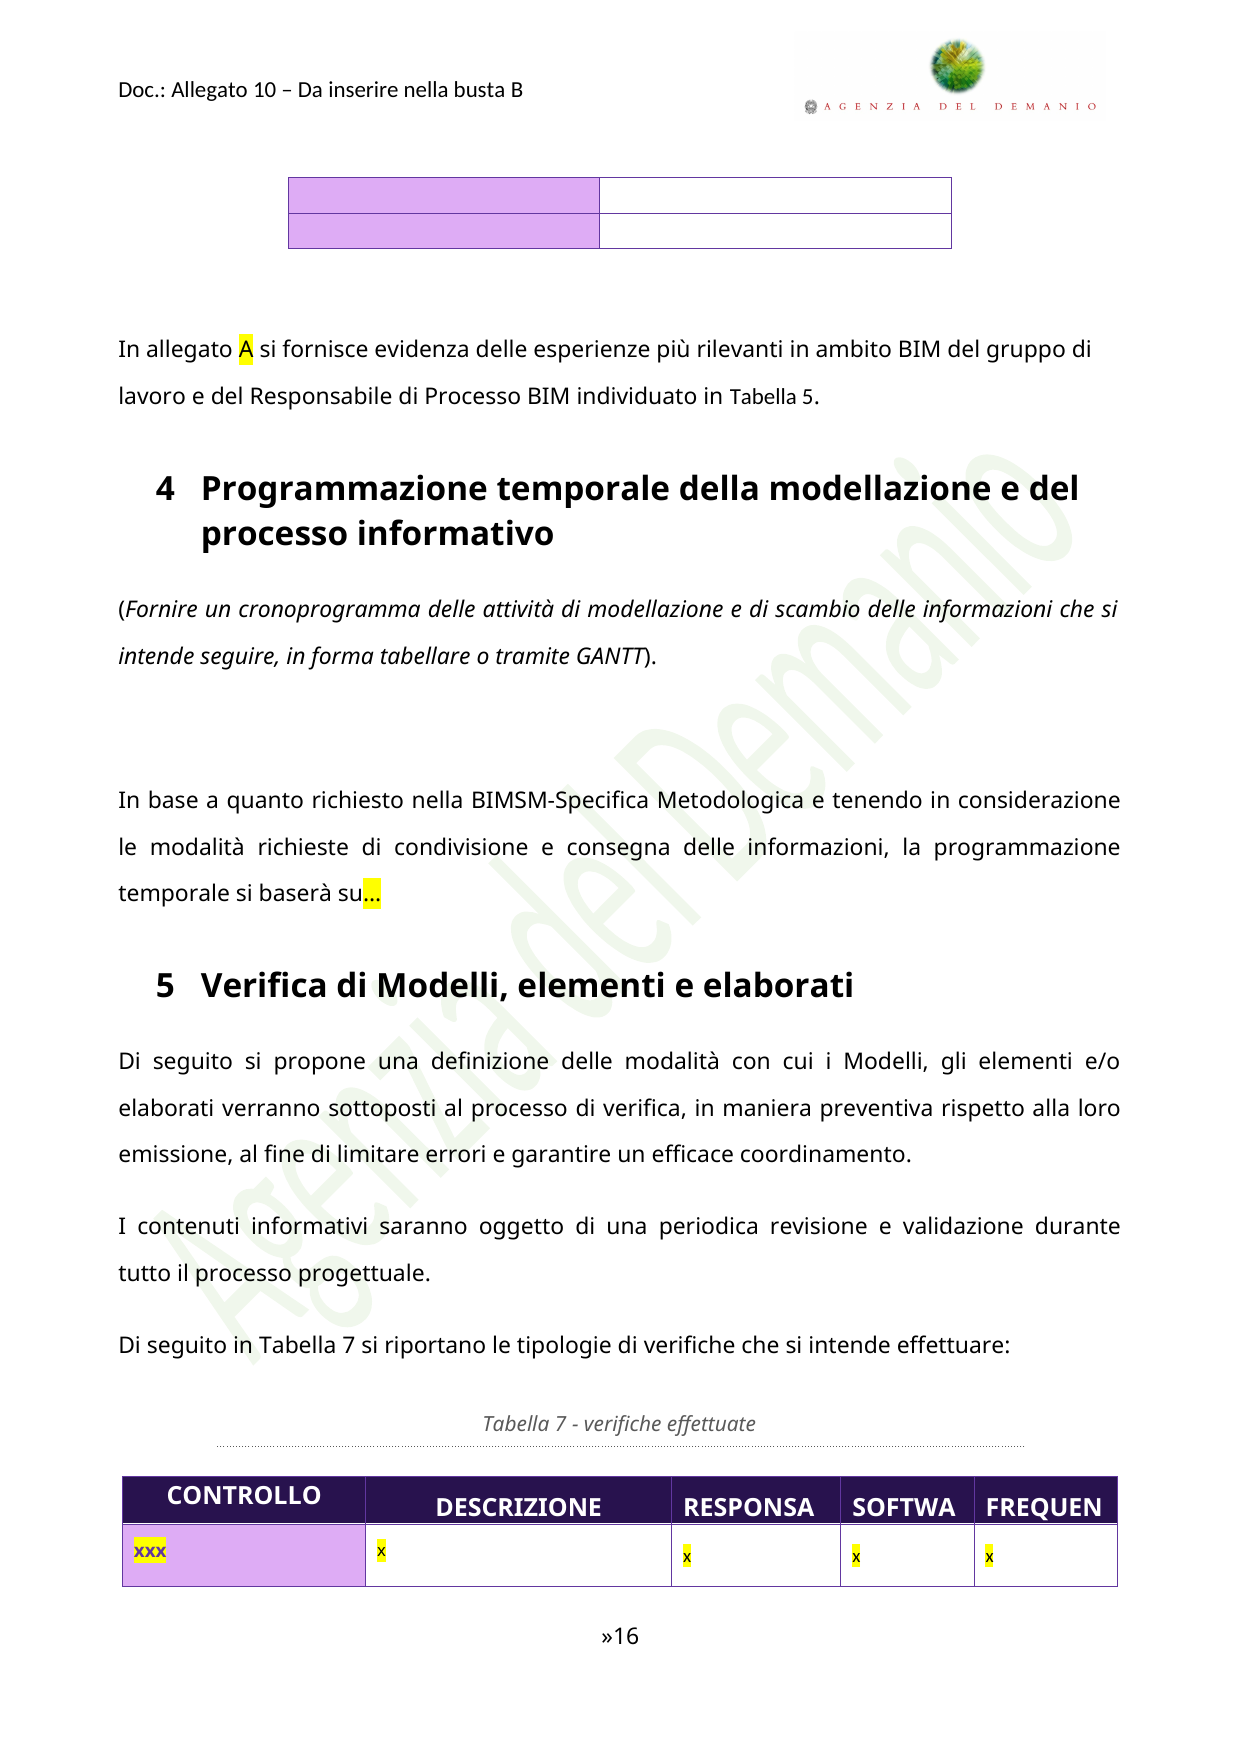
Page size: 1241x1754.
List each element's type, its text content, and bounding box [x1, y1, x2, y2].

table_cell Impianti idrotermici [289, 178, 599, 213]
table_cell x [672, 1525, 840, 1586]
text I contenuti informativi saranno oggetto di una periodica revisione e validazione durante tutto il processo progettuale. [179, 1235, 244, 1288]
table_header RESPONSABILE [672, 1477, 840, 1523]
text In base a quanto richiesto nella BIMSM-Specifica Metodologica e tenendo in considerazione le modalità richieste di condivisione e consegna delle informazioni, la programmazione temporale si baserà su… [570, 784, 1122, 909]
text Di seguito in Tabella 7 si riportano le tipologie di verifiche che si intende effettuare: [244, 1329, 1122, 1360]
text I contenuti informativi saranno oggetto di una periodica revisione e validazione durante tutto il processo progettuale. [164, 1210, 303, 1288]
text In base a quanto richiesto nella BIMSM-Specifica Metodologica e tenendo in considerazione le modalità richieste di condivisione e consegna delle informazioni, la programmazione temporale si baserà su… [659, 784, 749, 857]
text I contenuti informativi saranno oggetto di una periodica revisione e validazione durante tutto il processo progettuale. [290, 1210, 1122, 1288]
text In allegato A si fornisce evidenza delle esperienze più rilevanti in ambito BIM del gruppo di lavoro e del Responsabile di Processo BIM individuato in Tabella 5. [118, 333, 1122, 412]
table_cell [600, 178, 951, 213]
table_header FREQUENZA [975, 1477, 1117, 1523]
table_cell x [366, 1525, 671, 1586]
text Tabella 7 - verifiche effettuate [216, 1409, 1024, 1447]
table_header DESCRIZIONE [366, 1477, 671, 1523]
text (Fornire un cronoprogramma delle attività di modellazione e di scambio delle informazioni che si intende seguire, in forma tabellare o tramite GANTT). [118, 593, 898, 671]
list Programmazione temporale della modellazione e del processo informativo [156, 465, 1029, 556]
table_cell xxx [123, 1525, 365, 1586]
table_cell x [975, 1525, 1117, 1586]
text In base a quanto richiesto nella BIMSM-Specifica Metodologica e tenendo in considerazione le modalità richieste di condivisione e consegna delle informazioni, la programmazione temporale si baserà su… [118, 784, 675, 909]
list Programmazione temporale della modellazione e del processo informativo [981, 470, 1056, 545]
text Di seguito in Tabella 7 si riportano le tipologie di verifiche che si intende effettuare: [118, 1329, 248, 1360]
text I contenuti informativi saranno oggetto di una periodica revisione e validazione durante tutto il processo progettuale. [118, 1210, 199, 1288]
list Programmazione temporale della modellazione e del processo informativo [1018, 465, 1122, 556]
list Verifica di Modelli, elementi e elaborati [605, 962, 1122, 1007]
list Verifica di Modelli, elementi e elaborati [156, 962, 569, 1007]
list Verifica di Modelli, elementi e elaborati [541, 962, 600, 1000]
text (Fornire un cronoprogramma delle attività di modellazione e di scambio delle informazioni che si intende seguire, in forma tabellare o tramite GANTT). [893, 593, 1122, 671]
table_header CONTROLLO [123, 1477, 365, 1523]
text Di seguito si propone una definizione delle modalità con cui i Modelli, gli elementi e/o elaborati verranno sottoposti al processo di verifica, in maniera preventiva rispetto alla loro emissione, al fine di limitare errori e garantire un efficace coordinamento. [118, 1045, 1122, 1170]
table_cell Impianti meccanici [289, 214, 599, 248]
table_cell [600, 214, 951, 248]
table_cell x [841, 1525, 974, 1586]
table_header SOFTWARE [841, 1477, 974, 1523]
